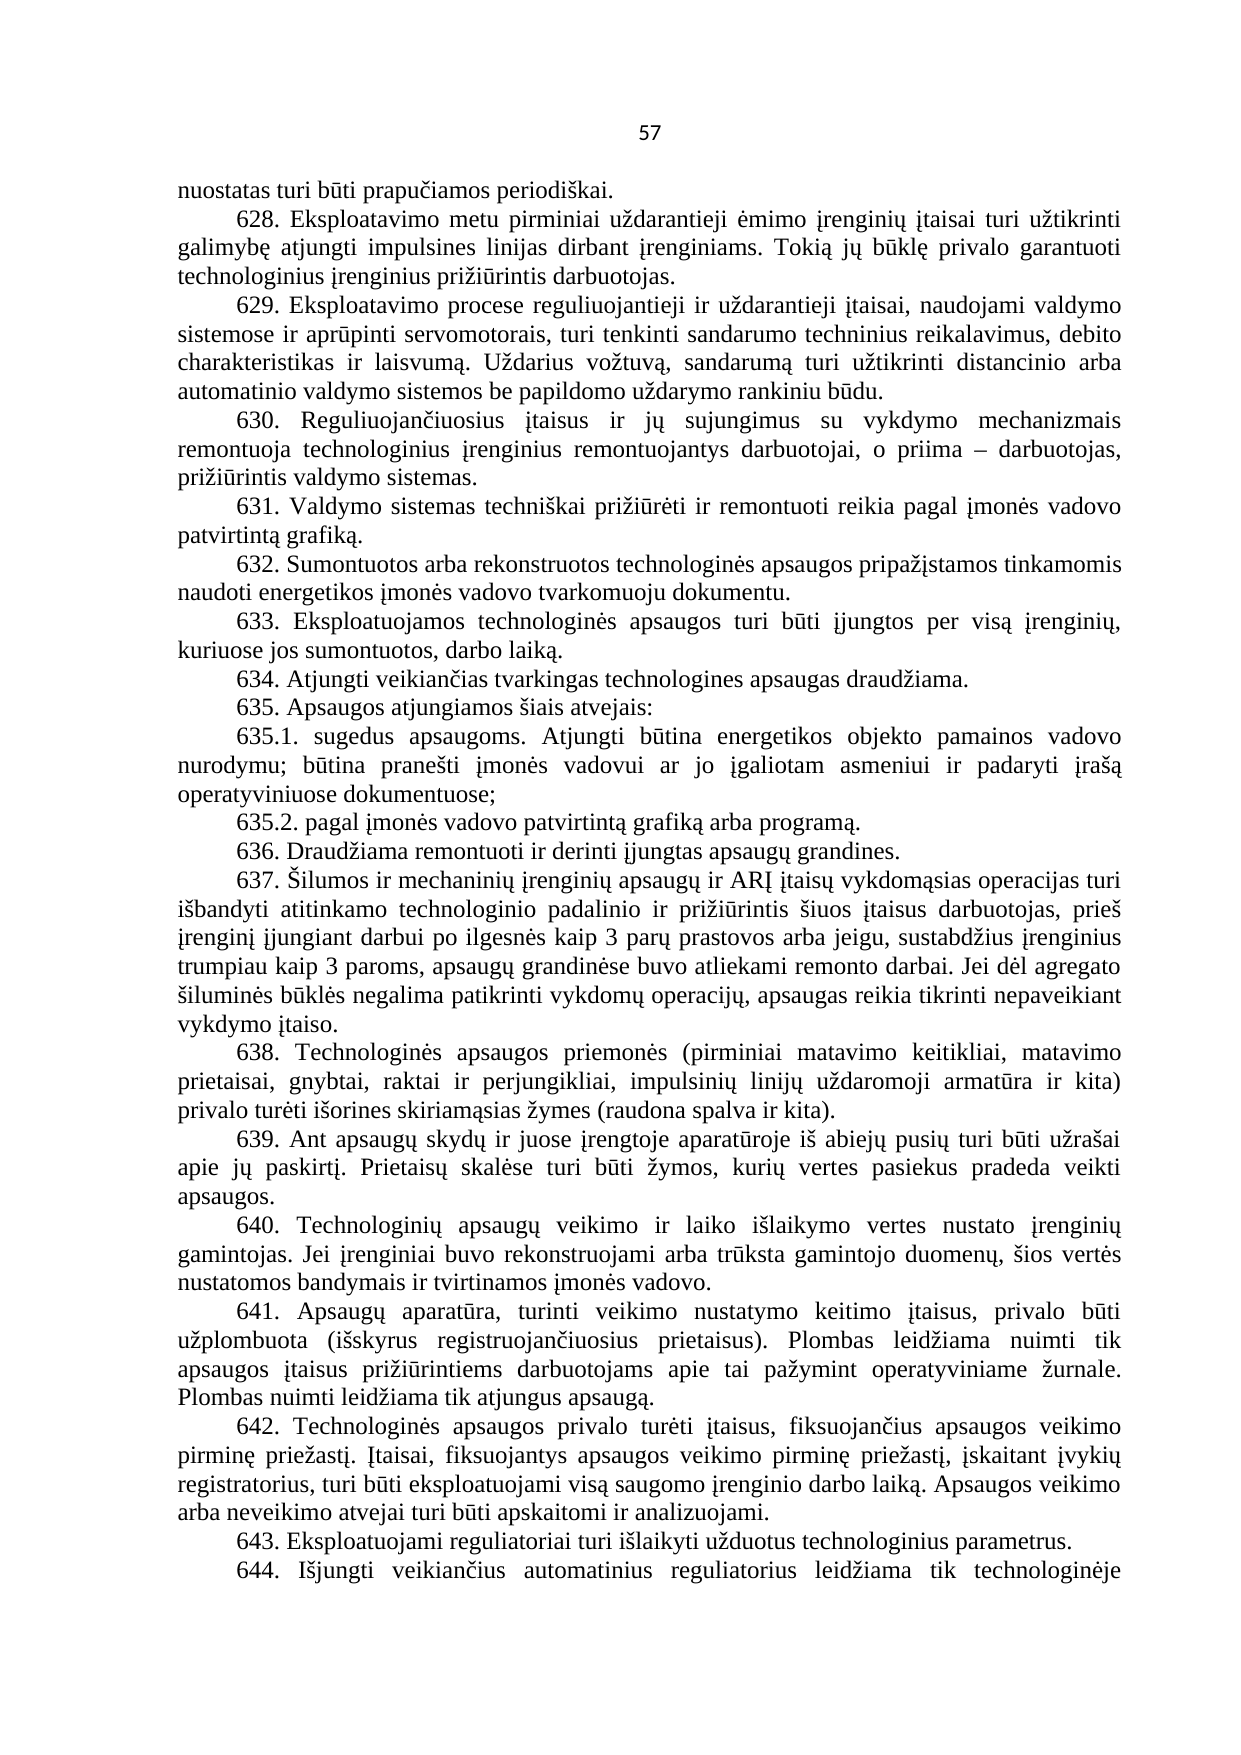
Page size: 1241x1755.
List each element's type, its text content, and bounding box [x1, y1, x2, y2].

text 644. Išjungti veikiančius automatinius reguliatorius leidžiama tik technologinėje [177, 1555, 1122, 1584]
text 639. Ant apsaugų skydų ir juose įrengtoje aparatūroje iš abiejų pusių turi būti užrašai apie jų paskirtį. Prietaisų skalėse turi būti žymos, kurių vertes pasiekus pradeda veikti apsaugos. [177, 1124, 1122, 1210]
text 632. Sumontuotos arba rekonstruotos technologinės apsaugos pripažįstamos tinkamomis naudoti energetikos įmonės vadovo tvarkomuoju dokumentu. [177, 549, 1122, 606]
text nuostatas turi būti prapučiamos periodiškai. [177, 175, 1122, 204]
text 634. Atjungti veikiančias tvarkingas technologines apsaugas draudžiama. [177, 664, 1122, 692]
text 638. Technologinės apsaugos priemonės (pirminiai matavimo keitikliai, matavimo prietaisai, gnybtai, raktai ir perjungikliai, impulsinių linijų uždaromoji armatūra ir kita) privalo turėti išorines skiriamąsias žymes (raudona spalva ir kita). [177, 1037, 1122, 1124]
text 640. Technologinių apsaugų veikimo ir laiko išlaikymo vertes nustato įrenginių gamintojas. Jei įrenginiai buvo rekonstruojami arba trūksta gamintojo duomenų, šios vertės nustatomos bandymais ir tvirtinamos įmonės vadovo. [177, 1210, 1122, 1296]
text 635.2. pagal įmonės vadovo patvirtintą grafiką arba programą. [177, 807, 1122, 836]
text 641. Apsaugų aparatūra, turinti veikimo nustatymo keitimo įtaisus, privalo būti užplombuota (išskyrus registruojančiuosius prietaisus). Plombas leidžiama nuimti tik apsaugos įtaisus prižiūrintiems darbuotojams apie tai pažymint operatyviniame žurnale. Plombas nuimti leidžiama tik atjungus apsaugą. [177, 1296, 1122, 1411]
text 635.1. sugedus apsaugoms. Atjungti būtina energetikos objekto pamainos vadovo nurodymu; būtina pranešti įmonės vadovui ar jo įgaliotam asmeniui ir padaryti įrašą operatyviniuose dokumentuose; [177, 721, 1122, 807]
text 643. Eksploatuojami reguliatoriai turi išlaikyti užduotus technologinius parametrus. [177, 1526, 1122, 1555]
text 635. Apsaugos atjungiamos šiais atvejais: [177, 692, 1122, 721]
text 628. Eksploatavimo metu pirminiai uždarantieji ėmimo įrenginių įtaisai turi užtikrinti galimybę atjungti impulsines linijas dirbant įrenginiams. Tokią jų būklę privalo garantuoti technologinius įrenginius prižiūrintis darbuotojas. [177, 204, 1122, 290]
text 637. Šilumos ir mechaninių įrenginių apsaugų ir ARĮ įtaisų vykdomąsias operacijas turi išbandyti atitinkamo technologinio padalinio ir prižiūrintis šiuos įtaisus darbuotojas, prieš įrenginį įjungiant darbui po ilgesnės kaip 3 parų prastovos arba jeigu, sustabdžius įrenginius trumpiau kaip 3 paroms, apsaugų grandinėse buvo atliekami remonto darbai. Jei dėl agregato šiluminės būklės negalima patikrinti vykdomų operacijų, apsaugas reikia tikrinti nepaveikiant vykdymo įtaiso. [177, 865, 1122, 1037]
text 633. Eksploatuojamos technologinės apsaugos turi būti įjungtos per visą įrenginių, kuriuose jos sumontuotos, darbo laiką. [177, 606, 1122, 664]
text 629. Eksploatavimo procese reguliuojantieji ir uždarantieji įtaisai, naudojami valdymo sistemose ir aprūpinti servomotorais, turi tenkinti sandarumo techninius reikalavimus, debito charakteristikas ir laisvumą. Uždarius vožtuvą, sandarumą turi užtikrinti distancinio arba automatinio valdymo sistemos be papildomo uždarymo rankiniu būdu. [177, 290, 1122, 405]
text 642. Technologinės apsaugos privalo turėti įtaisus, fiksuojančius apsaugos veikimo pirminę priežastį. Įtaisai, fiksuojantys apsaugos veikimo pirminę priežastį, įskaitant įvykių registratorius, turi būti eksploatuojami visą saugomo įrenginio darbo laiką. Apsaugos veikimo arba neveikimo atvejai turi būti apskaitomi ir analizuojami. [177, 1411, 1122, 1526]
text 630. Reguliuojančiuosius įtaisus ir jų sujungimus su vykdymo mechanizmais remontuoja technologinius įrenginius remontuojantys darbuotojai, o priima – darbuotojas, prižiūrintis valdymo sistemas. [177, 405, 1122, 491]
text 631. Valdymo sistemas techniškai prižiūrėti ir remontuoti reikia pagal įmonės vadovo patvirtintą grafiką. [177, 491, 1122, 549]
text 636. Draudžiama remontuoti ir derinti įjungtas apsaugų grandines. [177, 836, 1122, 865]
